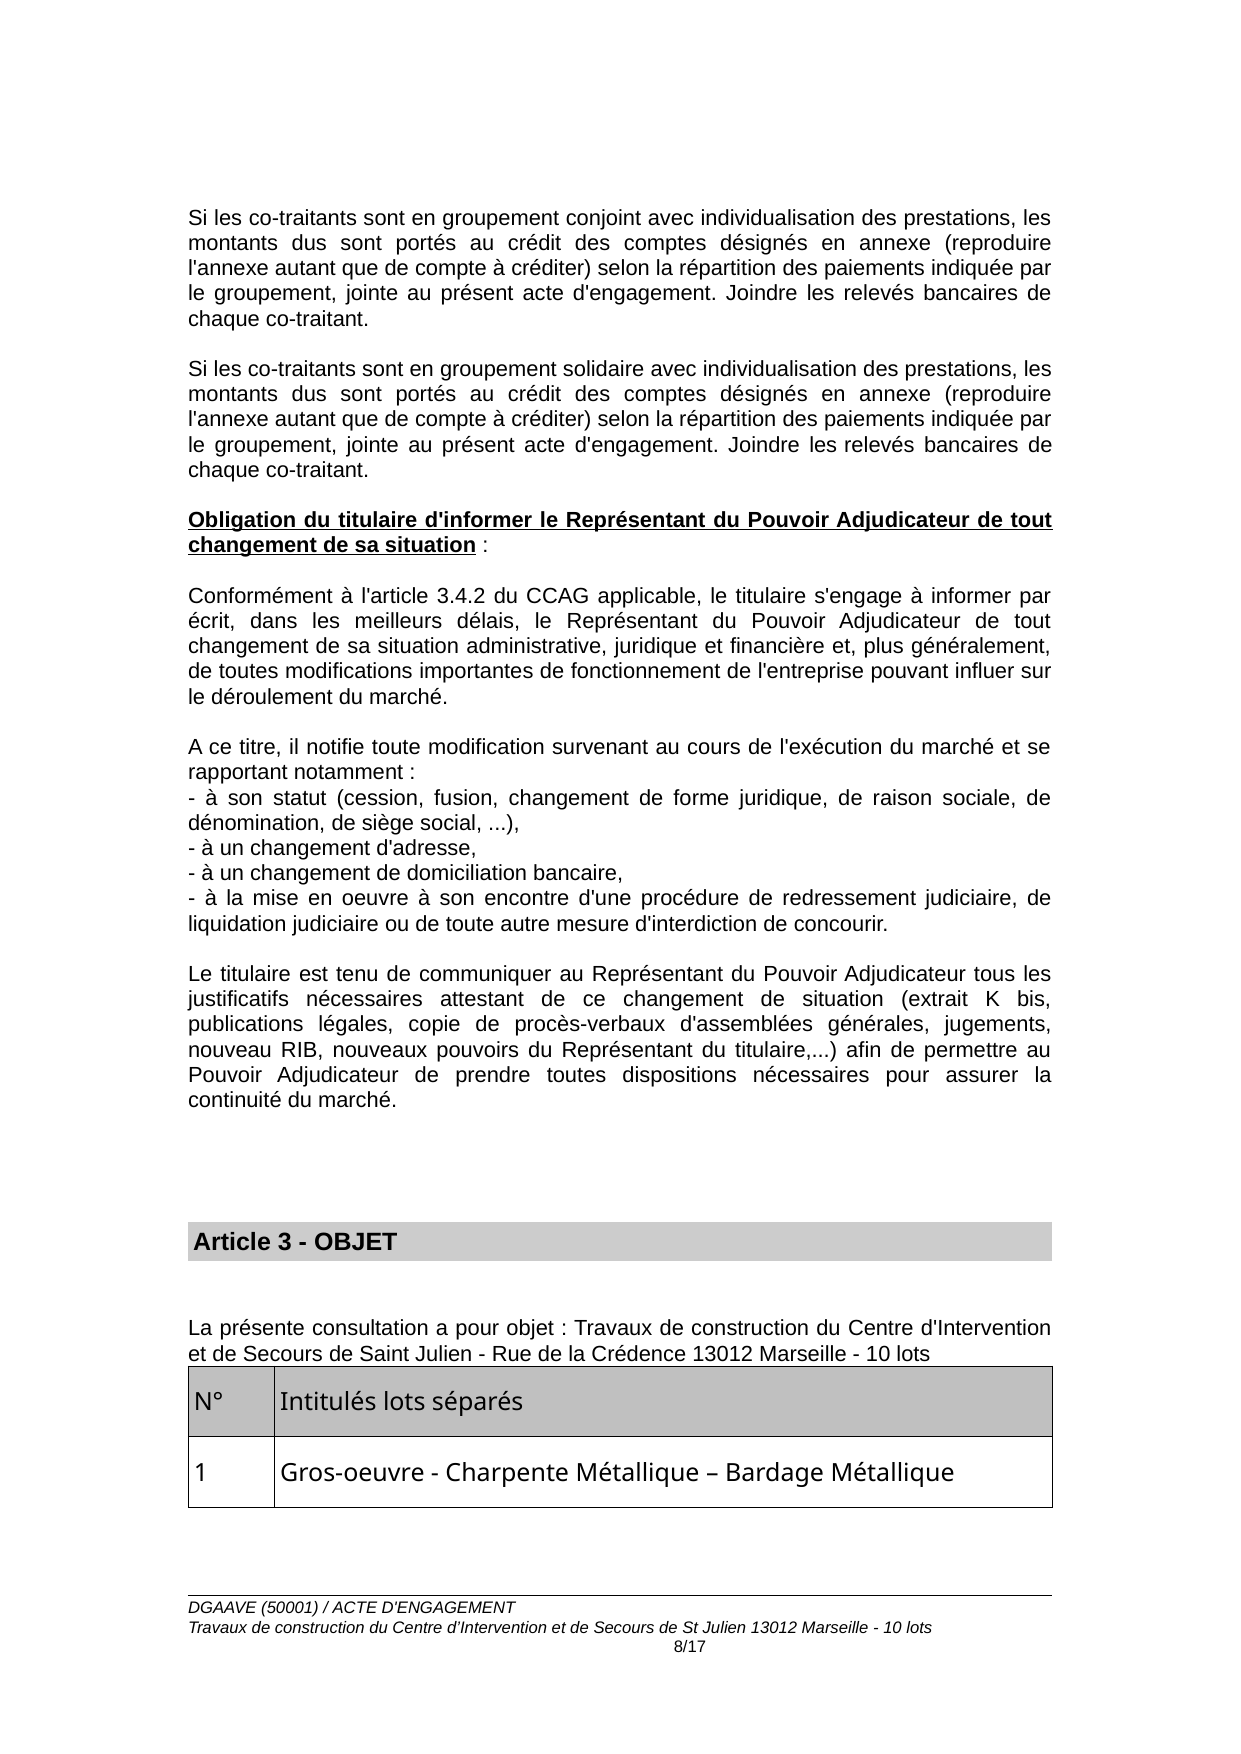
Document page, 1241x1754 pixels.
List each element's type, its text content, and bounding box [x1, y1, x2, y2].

text Si les co-traitants sont en groupement conjoint avec individualisation des prestations, les montants dus sont portés au crédit des comptes désignés en annexe (reproduire l'annexe autant que de compte à créditer) selon la répartition des paiements indiquée par le groupement, jointe au présent acte d'engagement. Joindre les relevés bancaires de chaque co-traitant. [188, 204, 1052, 331]
text Conformément à l'article 3.4.2 du CCAG applicable, le titulaire s'engage à informer par écrit, dans les meilleurs délais, le Représentant du Pouvoir Adjudicateur de tout changement de sa situation administrative, juridique et financière et, plus généralement, de toutes modifications importantes de fonctionnement de l'entreprise pouvant influer sur le déroulement du marché. [188, 583, 1052, 709]
text - à son statut (cession, fusion, changement de forme juridique, de raison sociale, de dénomination, de siège social, ...), [188, 784, 1052, 835]
text La présente consultation a pour objet : Travaux de construction du Centre d'Intervention et de Secours de Saint Julien - Rue de la Crédence 13012 Marseille - 10 lots [188, 1315, 1052, 1366]
text Si les co-traitants sont en groupement solidaire avec individualisation des prestations, les montants dus sont portés au crédit des comptes désignés en annexe (reproduire l'annexe autant que de compte à créditer) selon la répartition des paiements indiquée par le groupement, jointe au présent acte d'engagement. Joindre les relevés bancaires de chaque co-traitant. [188, 356, 1052, 482]
table_cell Gros-oeuvre - Charpente Métallique – Bardage Métallique [275, 1437, 1052, 1507]
subtitle OBJET [190, 1224, 1050, 1258]
text - à un changement d'adresse, [188, 835, 1052, 860]
text Le titulaire est tenu de communiquer au Représentant du Pouvoir Adjudicateur tous les justificatifs nécessaires attestant de ce changement de situation (extrait K bis, publications légales, copie de procès-verbaux d'assemblées générales, jugements, nouveau RIB, nouveaux pouvoirs du Représentant du titulaire,...) afin de permettre au Pouvoir Adjudicateur de prendre toutes dispositions nécessaires pour assurer la continuité du marché. [188, 961, 1052, 1112]
text changement de sa situation : [188, 530, 1052, 557]
text - à la mise en oeuvre à son encontre d'une procédure de redressement judiciaire, de liquidation judiciaire ou de toute autre mesure d'interdiction de concourir. [188, 885, 1052, 936]
text A ce titre, il notifie toute modification survenant au cours de l'exécution du marché et se rapportant notamment : [188, 734, 1052, 784]
table_cell 1 [189, 1437, 274, 1507]
text Obligation du titulaire d'informer le Représentant du Pouvoir Adjudicateur de tout [188, 507, 1052, 529]
table_header N° [189, 1367, 274, 1436]
table_header Intitulés lots séparés [275, 1367, 1052, 1436]
text - à un changement de domiciliation bancaire, [188, 860, 1052, 885]
